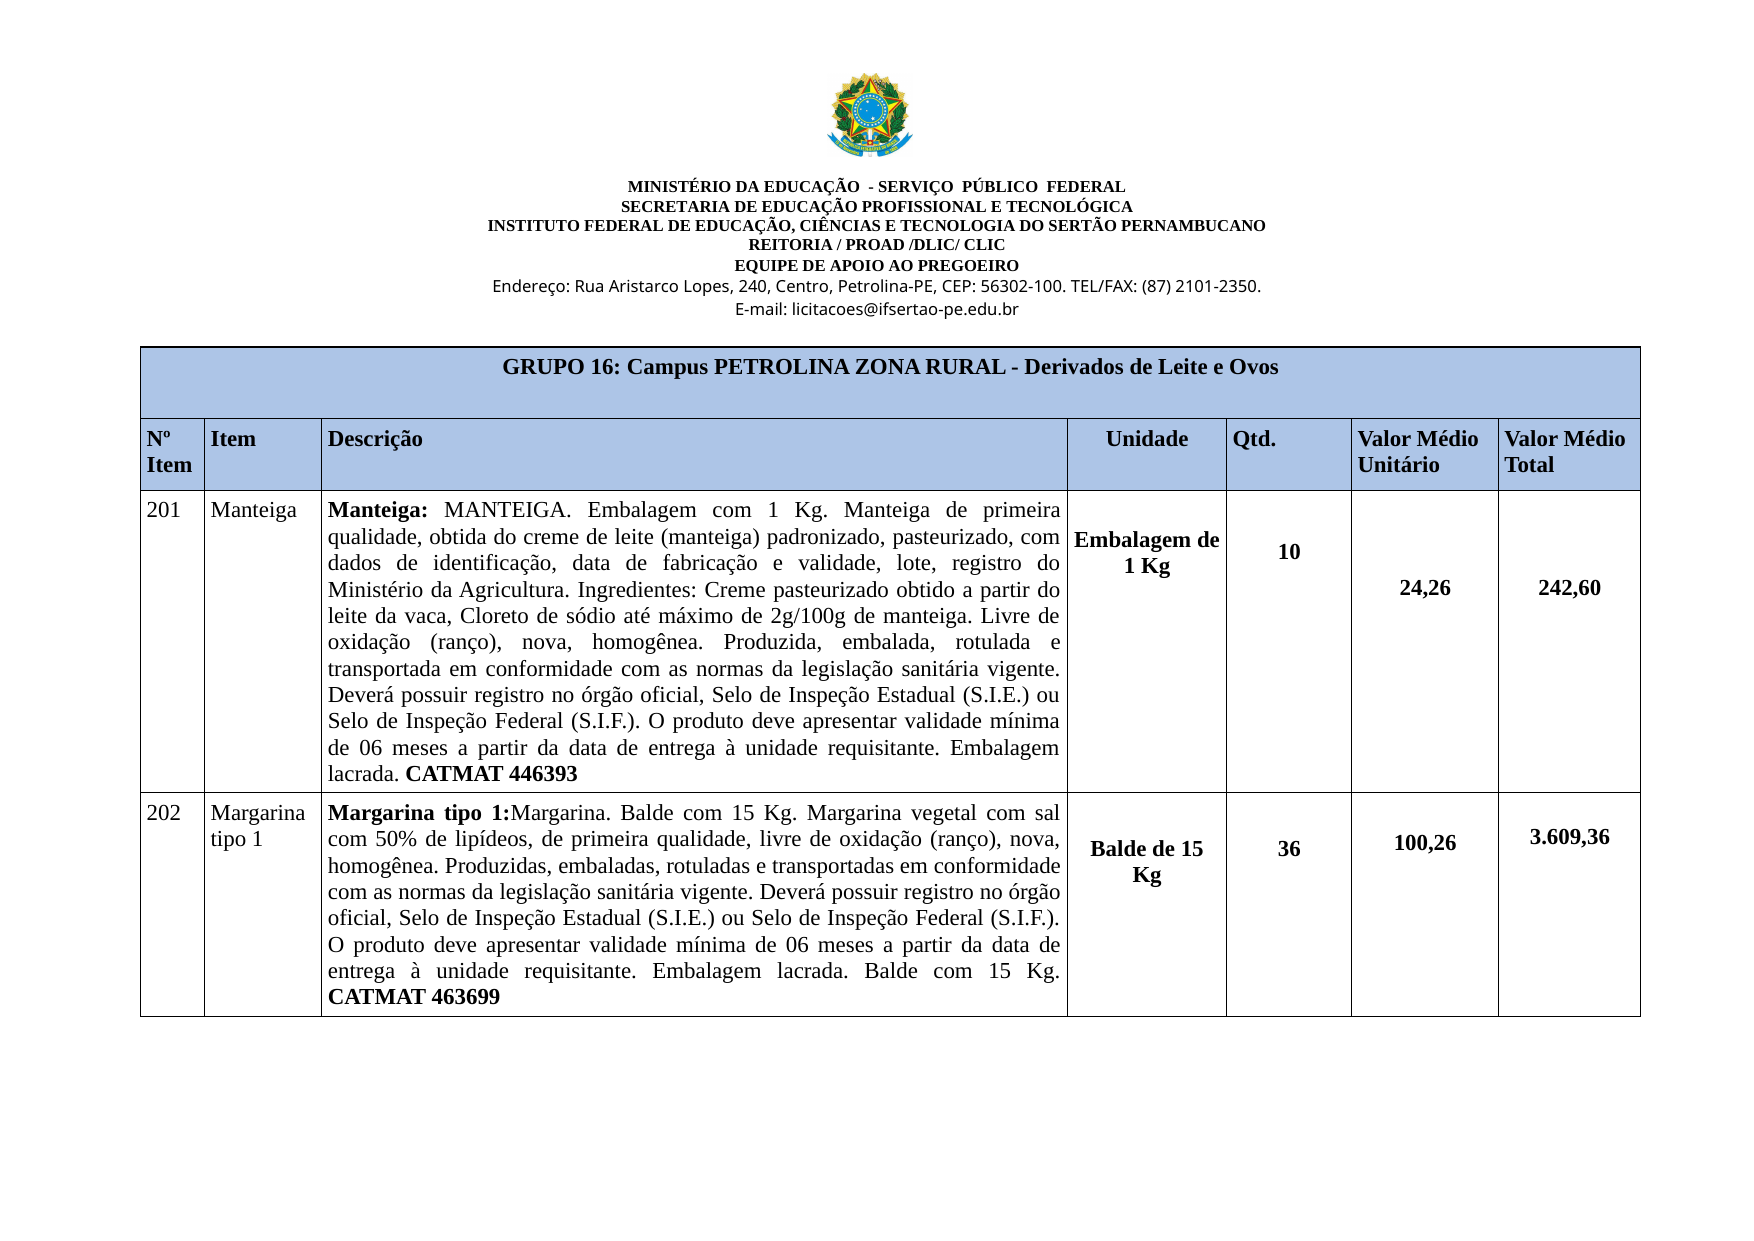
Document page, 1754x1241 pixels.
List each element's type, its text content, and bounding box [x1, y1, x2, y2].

table_cell Margarina tipo 1:Margarina. Balde com 15 Kg. Margarina vegetal com sal com 50% de lipídeos, de primeira qualidade, livre de oxidação (ranço), nova, homogênea. Produzidas, embaladas, rotuladas e transportadas em conformidade com as normas da legislação sanitária vigente. Deverá possuir registro no órgão oficial, Selo de Inspeção Estadual (S.I.E.) ou Selo de Inspeção Federal (S.I.F.). O produto deve apresentar validade mínima de 06 meses a partir da data de entrega à unidade requisitante. Embalagem lacrada. Balde com 15 Kg. CATMAT 463699 [322, 793, 1067, 1016]
table_cell Unidade [1068, 419, 1226, 490]
table_cell Margarina tipo 1 [205, 793, 321, 1016]
table_cell 202 [141, 793, 204, 1016]
table_cell 3.609,36 [1499, 793, 1640, 1016]
table_cell 242,60 [1499, 491, 1640, 792]
table_cell Manteiga [205, 491, 321, 792]
table_cell Item [205, 419, 321, 490]
table_cell 10 [1227, 491, 1351, 792]
table_cell Nº Item [141, 419, 204, 490]
table_cell Balde de 15 Kg [1068, 793, 1226, 1016]
table_cell Manteiga: MANTEIGA. Embalagem com 1 Kg. Manteiga de primeira qualidade, obtida do creme de leite (manteiga) padronizado, pasteurizado, com dados de identificação, data de fabricação e validade, lote, registro do Ministério da Agricultura. Ingredientes: Creme pasteurizado obtido a partir do leite da vaca, Cloreto de sódio até máximo de 2g/100g de manteiga. Livre de oxidação (ranço), nova, homogênea. Produzida, embalada, rotulada e transportada em conformidade com as normas da legislação sanitária vigente. Deverá possuir registro no órgão oficial, Selo de Inspeção Estadual (S.I.E.) ou Selo de Inspeção Federal (S.I.F.). O produto deve apresentar validade mínima de 06 meses a partir da data de entrega à unidade requisitante. Embalagem lacrada. CATMAT 446393 [322, 491, 1067, 792]
table_cell Valor Médio Unitário [1352, 419, 1498, 490]
table_cell 201 [141, 491, 204, 792]
table_cell Embalagem de 1 Kg [1068, 491, 1226, 792]
table_cell 24,26 [1352, 491, 1498, 792]
table_cell Descrição [322, 419, 1067, 490]
picture [827, 73, 913, 157]
table_cell Valor Médio Total [1499, 419, 1640, 490]
table_header GRUPO 16: Campus PETROLINA ZONA RURAL - Derivados de Leite e Ovos [141, 348, 1640, 418]
table_cell 100,26 [1352, 793, 1498, 1016]
table_cell Qtd. [1227, 419, 1351, 490]
table_cell 36 [1227, 793, 1351, 1016]
